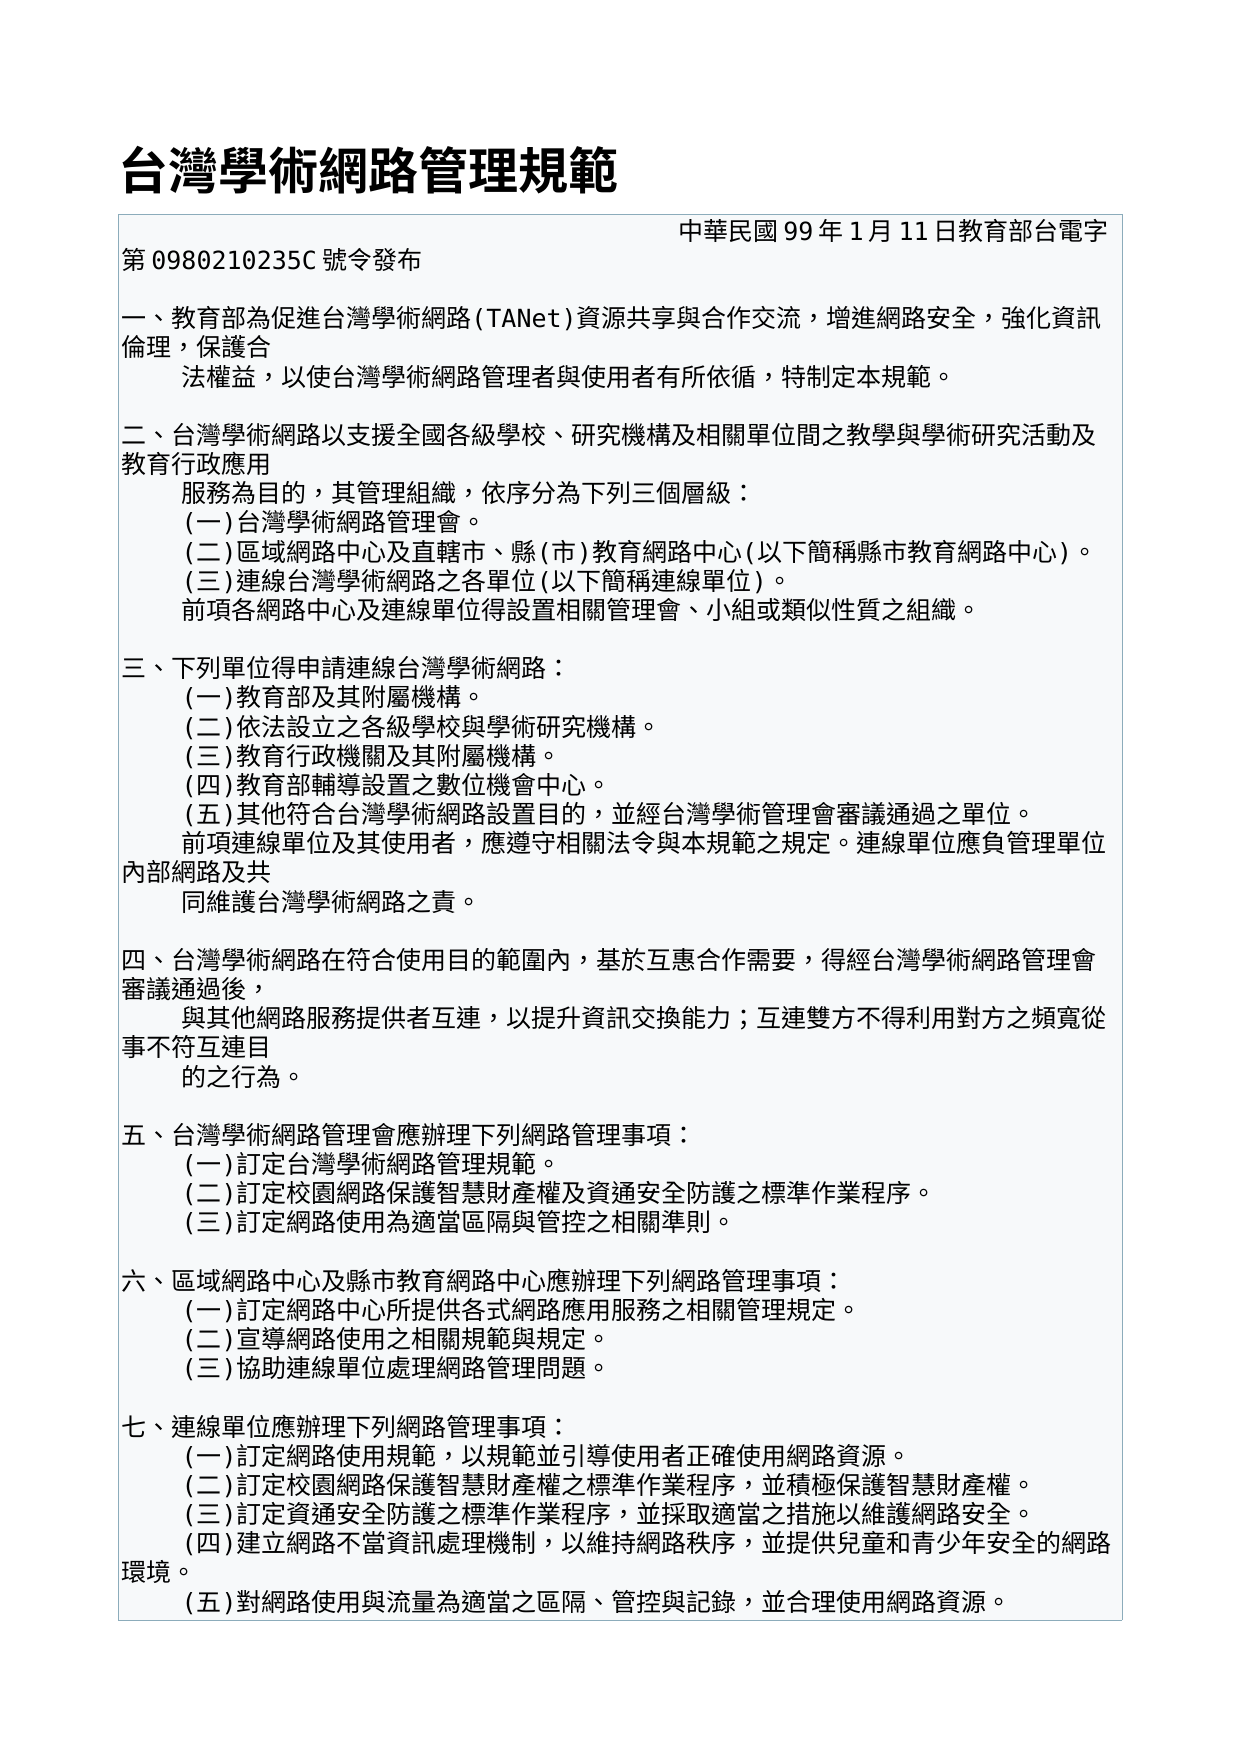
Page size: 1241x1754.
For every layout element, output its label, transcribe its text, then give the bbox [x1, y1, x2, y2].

text 中華民國99年1月11日教育部台電字第0980210235C號令發布 一、教育部為促進台灣學術網路(TANet)資源共享與合作交流，增進網路安全，強化資訊倫理，保護合 法權益，以使台灣學術網路管理者與使用者有所依循，特制定本規範。 二、台灣學術網路以支援全國各級學校、研究機構及相關單位間之教學與學術研究活動及教育行政應用 服務為目的，其管理組織，依序分為下列三個層級： (一)台灣學術網路管理會。 (二)區域網路中心及直轄市、縣(市)教育網路中心(以下簡稱縣市教育網路中心)。 (三)連線台灣學術網路之各單位(以下簡稱連線單位)。 前項各網路中心及連線單位得設置相關管理會、小組或類似性質之組織。 三、下列單位得申請連線台灣學術網路： (一)教育部及其附屬機構。 (二)依法設立之各級學校與學術研究機構。 (三)教育行政機關及其附屬機構。 (四)教育部輔導設置之數位機會中心。 (五)其他符合台灣學術網路設置目的，並經台灣學術管理會審議通過之單位。 前項連線單位及其使用者，應遵守相關法令與本規範之規定。連線單位應負管理單位內部網路及共 同維護台灣學術網路之責。 四、台灣學術網路在符合使用目的範圍內，基於互惠合作需要，得經台灣學術網路管理會審議通過後， 與其他網路服務提供者互連，以提升資訊交換能力；互連雙方不得利用對方之頻寬從事不符互連目 的之行為。 五、台灣學術網路管理會應辦理下列網路管理事項： (一)訂定台灣學術網路管理規範。 (二)訂定校園網路保護智慧財產權及資通安全防護之標準作業程序。 (三)訂定網路使用為適當區隔與管控之相關準則。 六、區域網路中心及縣市教育網路中心應辦理下列網路管理事項： (一)訂定網路中心所提供各式網路應用服務之相關管理規定。 (二)宣導網路使用之相關規範與規定。 (三)協助連線單位處理網路管理問題。 七、連線單位應辦理下列網路管理事項： (一)訂定網路使用規範，以規範並引導使用者正確使用網路資源。 (二)訂定校園網路保護智慧財產權之標準作業程序，並積極保護智慧財產權。 (三)訂定資通安全防護之標準作業程序，並採取適當之措施以維護網路安全。 (四)建立網路不當資訊處理機制，以維持網路秩序，並提供兒童和青少年安全的網路環境。 (五)對網路使用與流量為適當之區隔、管控與記錄，並合理使用網路資源。 [119, 215, 1122, 1620]
subtitle 台灣學術網路管理規範 [118, 143, 1122, 201]
